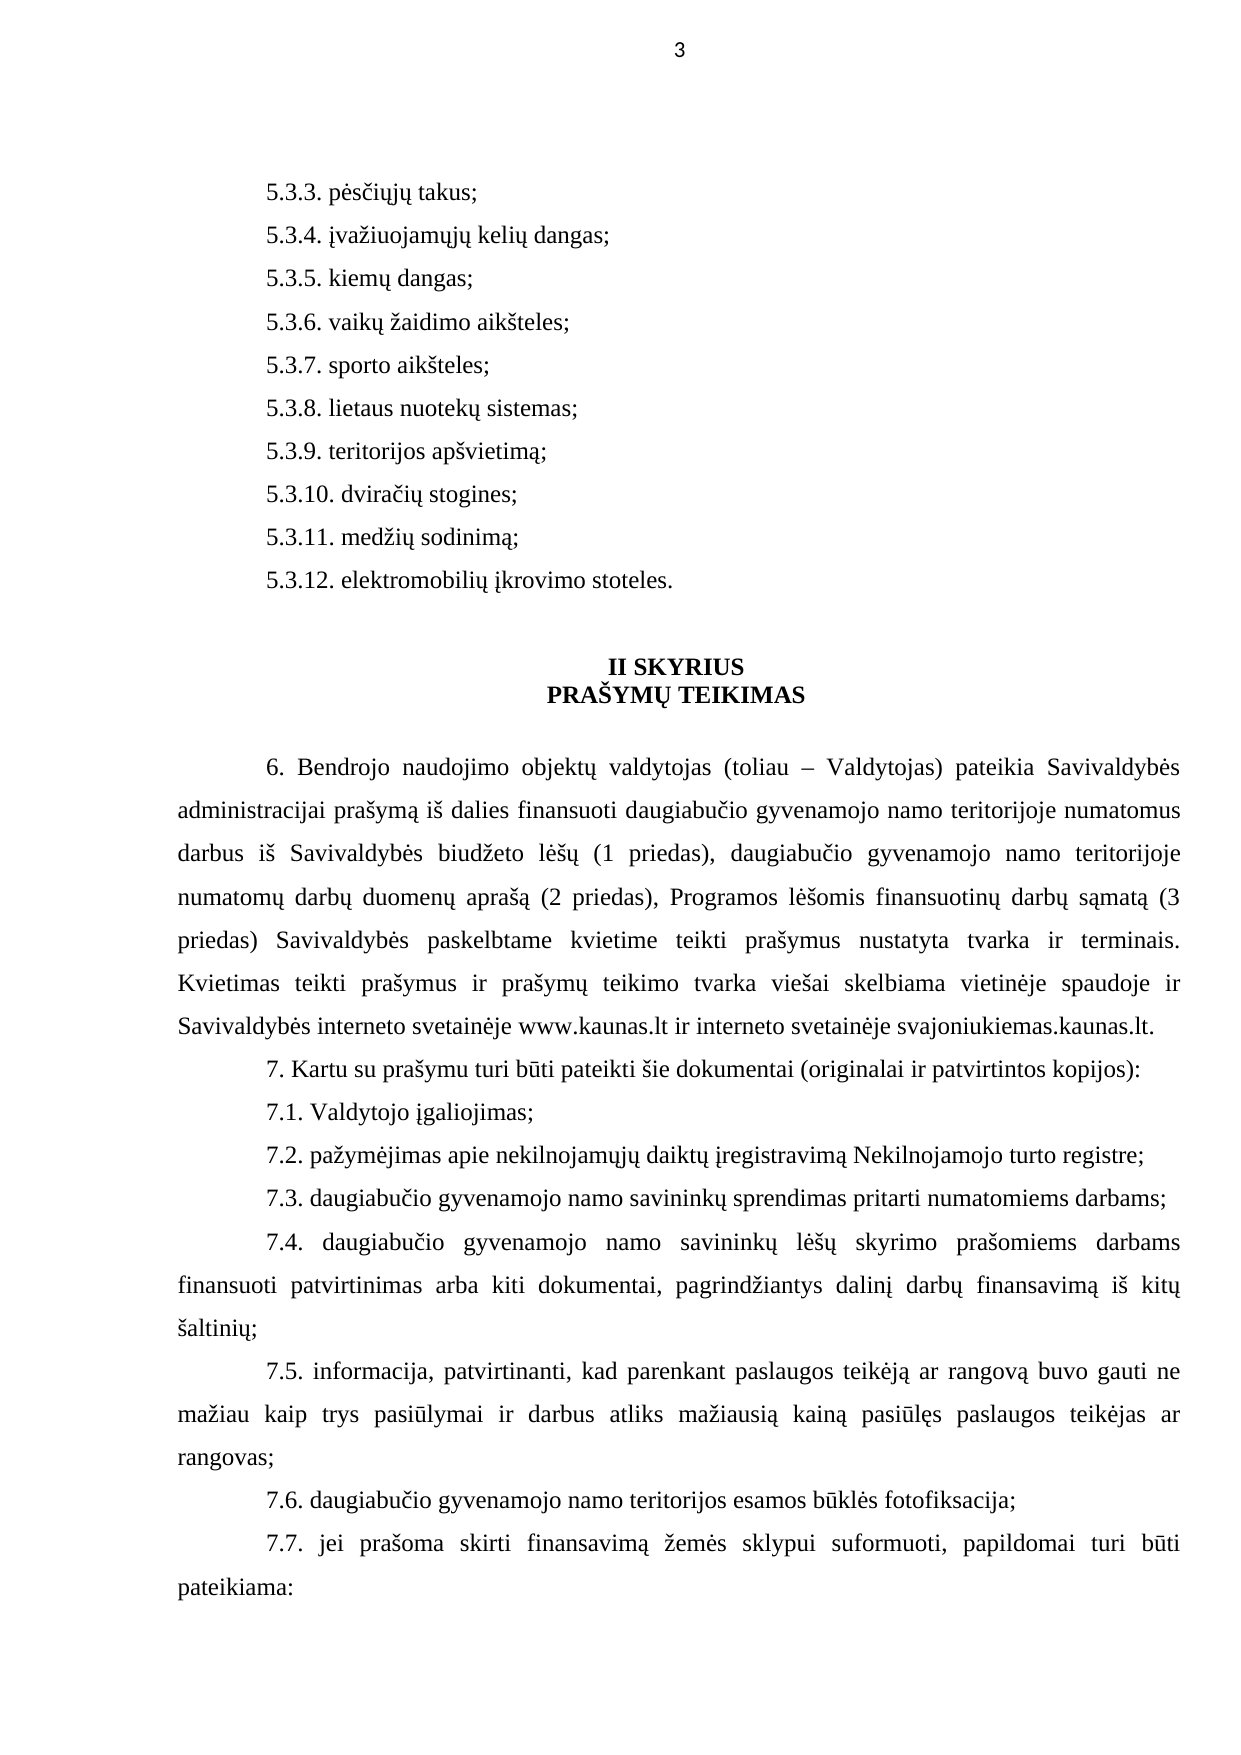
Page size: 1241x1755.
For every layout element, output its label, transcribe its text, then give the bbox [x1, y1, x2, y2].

text 7.1. Valdytojo įgaliojimas; [177, 1097, 1181, 1126]
text II SKYRIUS [177, 652, 1181, 680]
text 5.3.3. pėsčiųjų takus; [177, 177, 1181, 206]
text 5.3.10. dviračių stogines; [177, 479, 1181, 508]
text 6. Bendrojo naudojimo objektų valdytojas (toliau – Valdytojas) pateikia Savivaldybės administracijai prašymą iš dalies finansuoti daugiabučio gyvenamojo namo teritorijoje numatomus darbus iš Savivaldybės biudžeto lėšų (1 priedas), daugiabučio gyvenamojo namo teritorijoje numatomų darbų duomenų aprašą (2 priedas), Programos lėšomis finansuotinų darbų sąmatą (3 priedas) Savivaldybės paskelbtame kvietime teikti prašymus nustatyta tvarka ir terminais. Kvietimas teikti prašymus ir prašymų teikimo tvarka viešai skelbiama vietinėje spaudoje ir Savivaldybės interneto svetainėje www.kaunas.lt ir interneto svetainėje svajoniukiemas.kaunas.lt. [177, 752, 1181, 1040]
text 5.3.8. lietaus nuotekų sistemas; [177, 393, 1181, 422]
text 7.5. informacija, patvirtinanti, kad parenkant paslaugos teikėją ar rangovą buvo gauti ne mažiau kaip trys pasiūlymai ir darbus atliks mažiausią kainą pasiūlęs paslaugos teikėjas ar rangovas; [177, 1356, 1181, 1471]
text PRAŠYMŲ TEIKIMAS [177, 680, 1181, 709]
text 7.3. daugiabučio gyvenamojo namo savininkų sprendimas pritarti numatomiems darbams; [177, 1183, 1181, 1212]
text 5.3.7. sporto aikšteles; [177, 350, 1181, 378]
text 7.2. pažymėjimas apie nekilnojamųjų daiktų įregistravimą Nekilnojamojo turto registre; [177, 1140, 1181, 1169]
text 5.3.6. vaikų žaidimo aikšteles; [177, 307, 1181, 335]
text 7. Kartu su prašymu turi būti pateikti šie dokumentai (originalai ir patvirtintos kopijos): [177, 1054, 1181, 1083]
text 7.7. jei prašoma skirti finansavimą žemės sklypui suformuoti, papildomai turi būti pateikiama: [177, 1528, 1181, 1600]
text 5.3.5. kiemų dangas; [177, 263, 1181, 292]
text 7.6. daugiabučio gyvenamojo namo teritorijos esamos būklės fotofiksacija; [177, 1485, 1181, 1514]
text 7.4. daugiabučio gyvenamojo namo savininkų lėšų skyrimo prašomiems darbams finansuoti patvirtinimas arba kiti dokumentai, pagrindžiantys dalinį darbų finansavimą iš kitų šaltinių; [177, 1227, 1181, 1342]
text 5.3.11. medžių sodinimą; [177, 522, 1181, 551]
text 5.3.12. elektromobilių įkrovimo stoteles. [177, 565, 1181, 594]
text 5.3.9. teritorijos apšvietimą; [177, 436, 1181, 465]
text 5.3.4. įvažiuojamųjų kelių dangas; [177, 220, 1181, 249]
